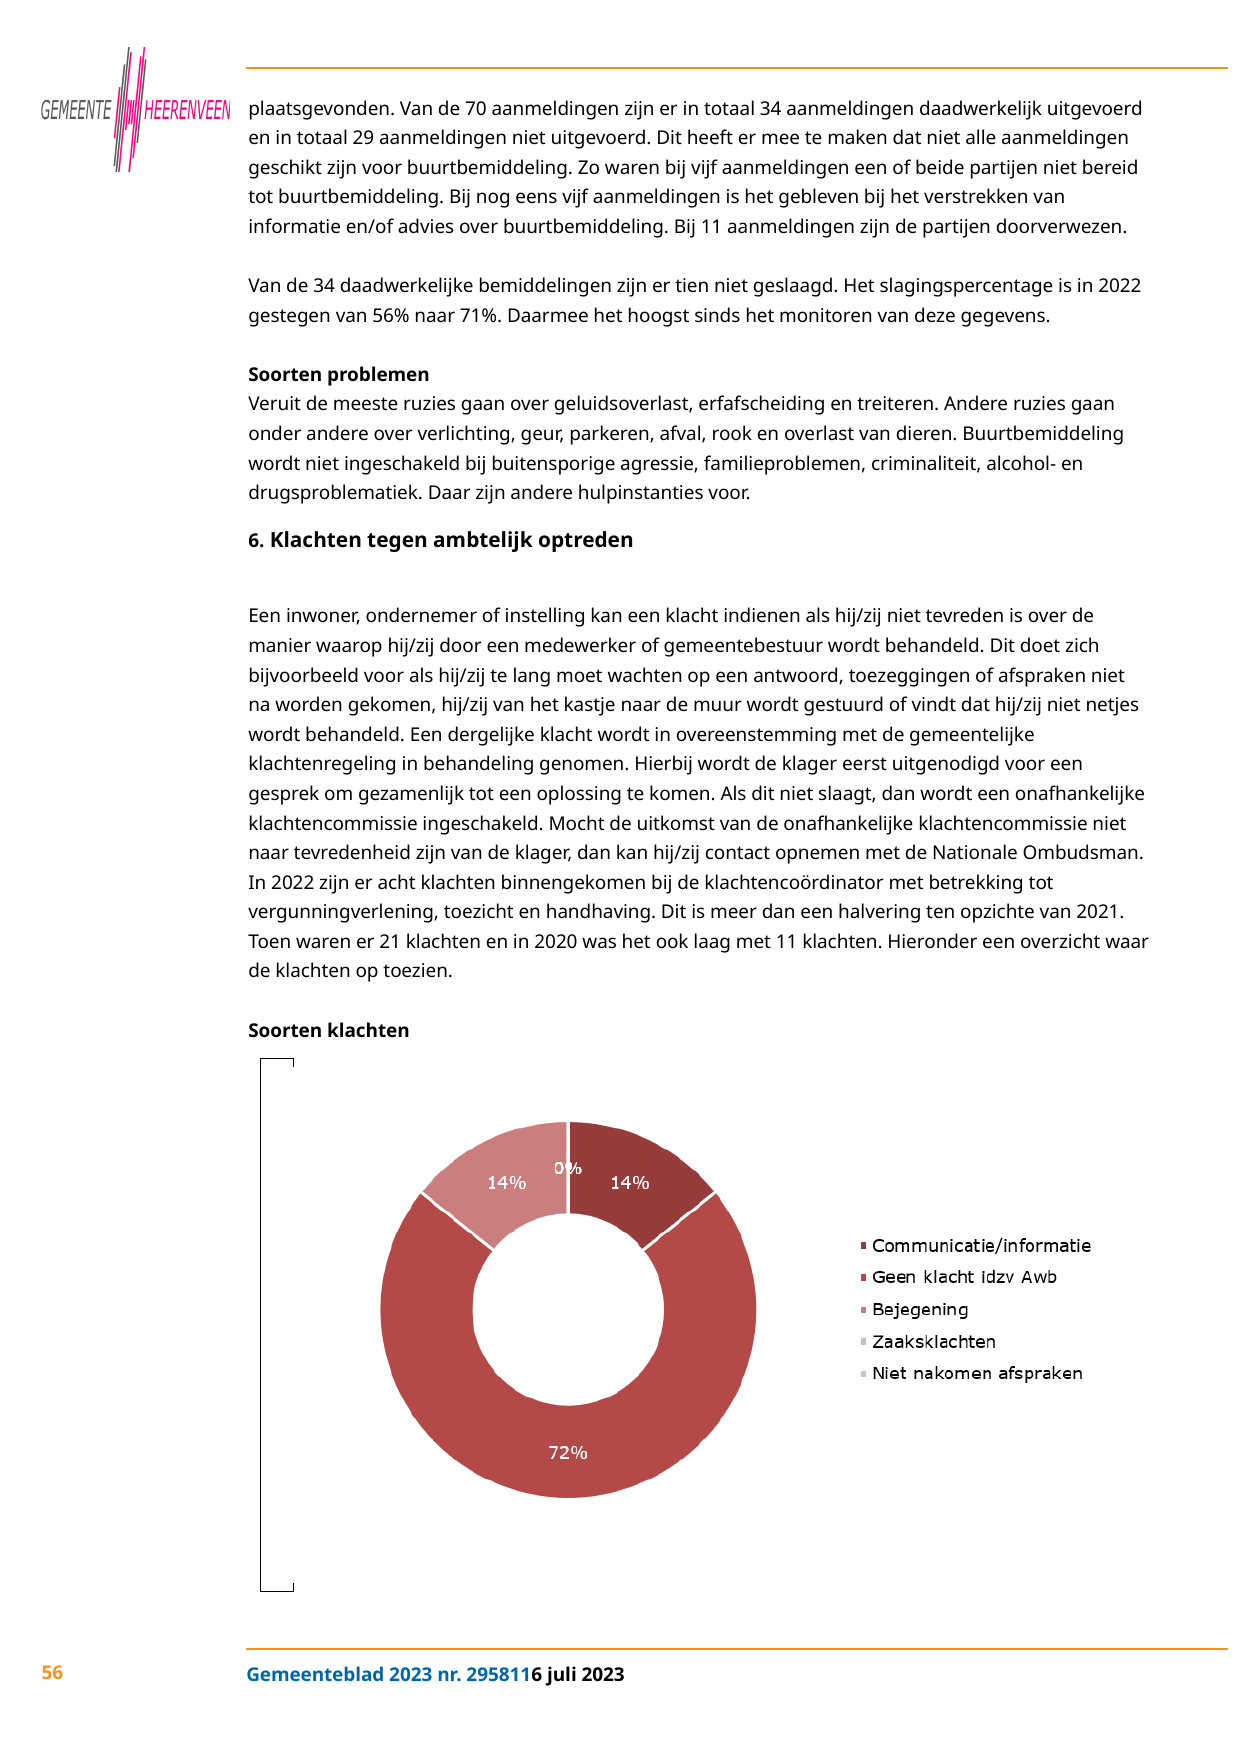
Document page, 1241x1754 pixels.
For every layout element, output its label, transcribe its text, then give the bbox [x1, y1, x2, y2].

text plaatsgevonden. Van de 70 aanmeldingen zijn er in totaal 34 aanmeldingen daadwerkelijk uitgevoerd en in totaal 29 aanmeldingen niet uitgevoerd. Dit heeft er mee te maken dat niet alle aanmeldingen geschikt zijn voor buurtbemiddeling. Zo waren bij vijf aanmeldingen een of beide partijen niet bereid tot buurtbemiddeling. Bij nog eens vijf aanmeldingen is het gebleven bij het verstrekken van informatie en/of advies over buurtbemiddeling. Bij 11 aanmeldingen zijn de partijen doorverwezen. [248, 95, 1152, 239]
text Soorten problemen [248, 361, 1152, 387]
text Een inwoner, ondernemer of instelling kan een klacht indienen als hij/zij niet tevreden is over de manier waarop hij/zij door een medewerker of gemeentebestuur wordt behandeld. Dit doet zich bijvoorbeeld voor als hij/zij te lang moet wachten op een antwoord, toezeggingen of afspraken niet na worden gekomen, hij/zij van het kastje naar de muur wordt gestuurd of vindt dat hij/zij niet netjes wordt behandeld. Een dergelijke klacht wordt in overeenstemming met de gemeentelijke klachtenregeling in behandeling genomen. Hierbij wordt de klager eerst uitgenodigd voor een gesprek om gezamenlijk tot een oplossing te komen. Als dit niet slaagt, dan wordt een onafhankelijke klachtencommissie ingeschakeld. Mocht de uitkomst van de onafhankelijke klachtencommissie niet naar tevredenheid zijn van de klager, dan kan hij/zij contact opnemen met de Nationale Ombudsman. In 2022 zijn er acht klachten binnengekomen bij de klachtencoördinator met betrekking tot vergunningverlening, toezicht en handhaving. Dit is meer dan een halvering ten opzichte van 2021. Toen waren er 21 klachten en in 2020 was het ook laag met 11 klachten. Hieronder een overzicht waar de klachten op toezien. [248, 603, 1152, 983]
text Van de 34 daadwerkelijke bemiddelingen zijn er tien niet geslaagd. Het slagingspercentage is in 2022 gestegen van 56% naar 71%. Daarmee het hoogst sinds het monitoren van deze gegevens. [248, 272, 1152, 328]
text Soorten klachten [248, 1017, 1152, 1043]
picture [268, 1067, 1173, 1583]
text 6. Klachten tegen ambtelijk optreden [248, 525, 1152, 553]
picture [41, 47, 231, 172]
text Veruit de meeste ruzies gaan over geluidsoverlast, erfafscheiding en treiteren. Andere ruzies gaan onder andere over verlichting, geur, parkeren, afval, rook en overlast van dieren. Buurtbemiddeling wordt niet ingeschakeld bij buitensporige agressie, familieproblemen, criminaliteit, alcohol- en drugsproblematiek. Daar zijn andere hulpinstanties voor. [248, 391, 1152, 505]
